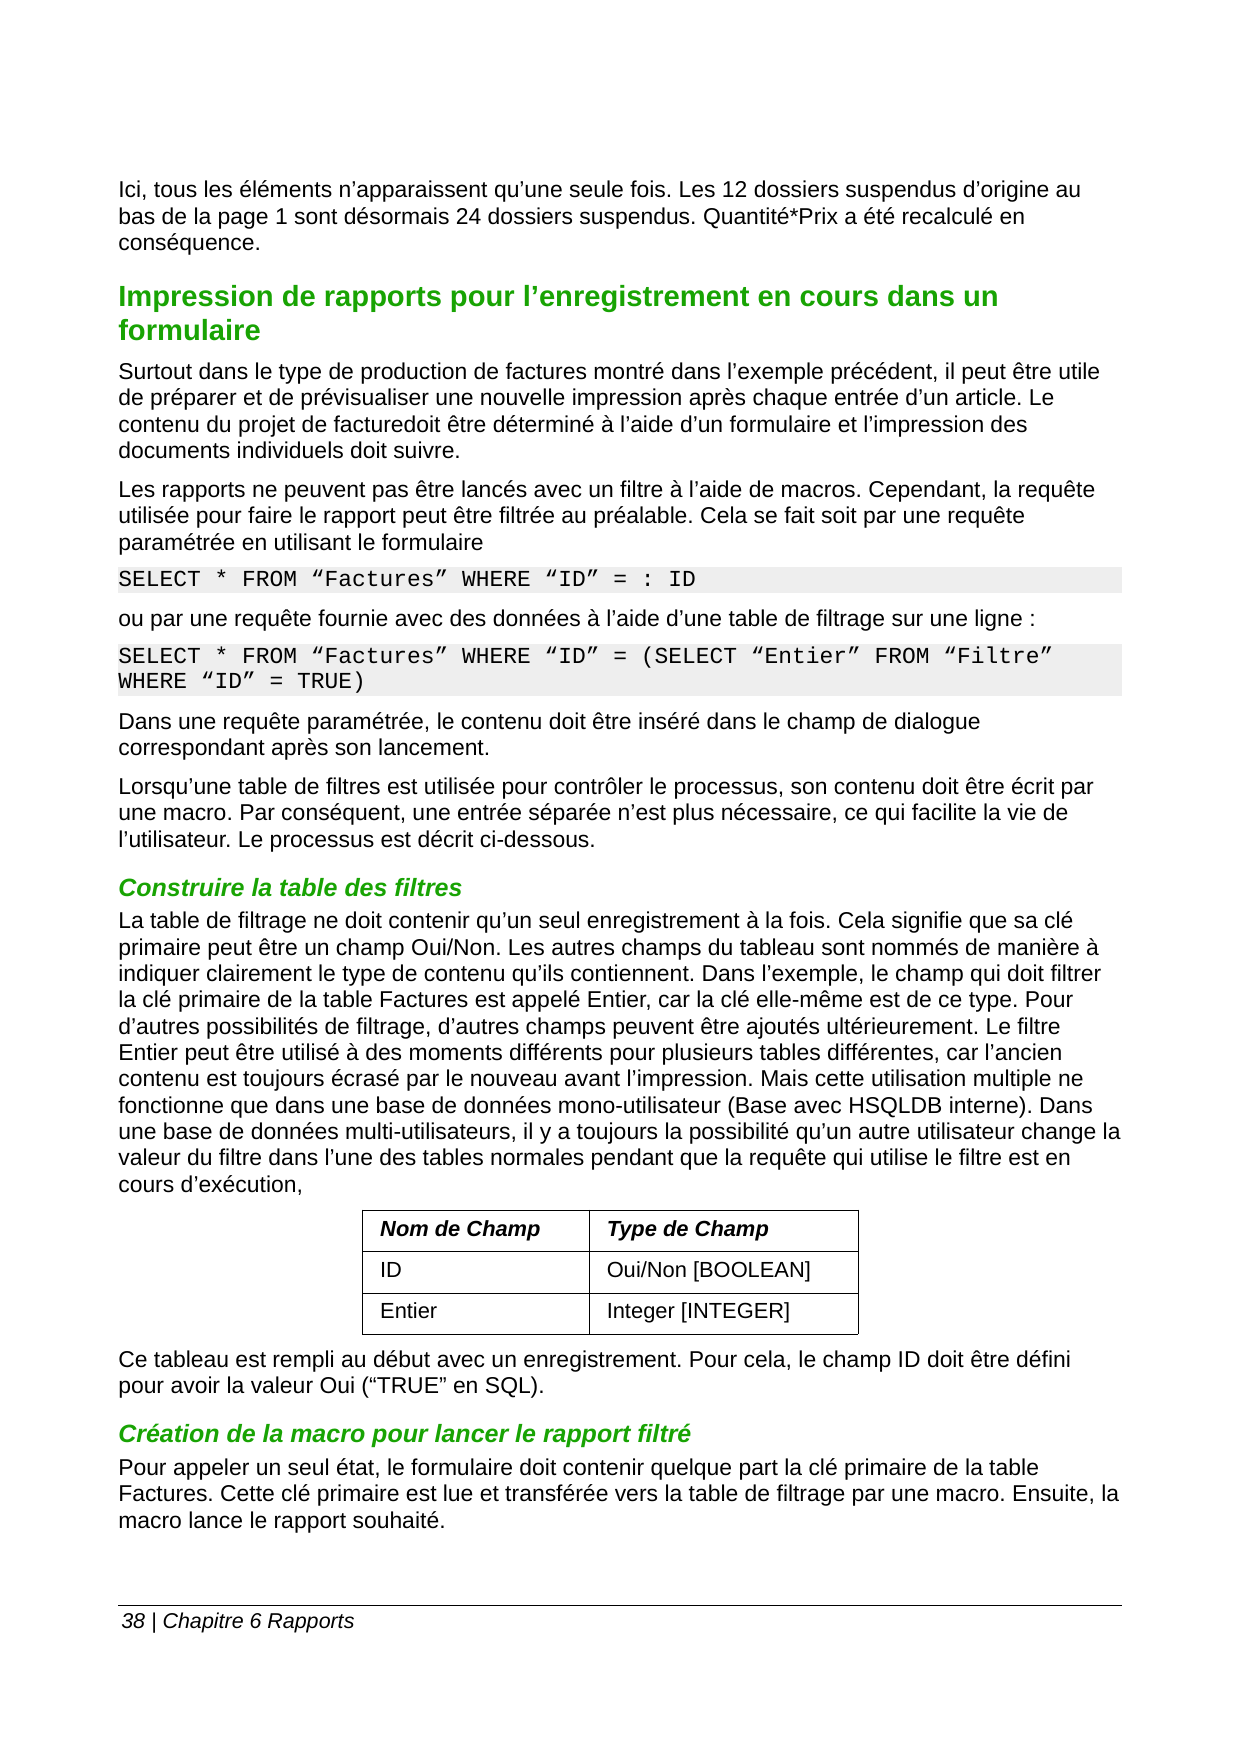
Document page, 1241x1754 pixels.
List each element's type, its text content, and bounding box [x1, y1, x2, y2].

table_cell Integer [INTEGER] [590, 1294, 858, 1334]
text Lorsqu’une table de filtres est utilisée pour contrôler le processus, son contenu doit être écrit par une macro. Par conséquent, une entrée séparée n’est plus nécessaire, ce qui facilite la vie de l’utilisateur. Le processus est décrit ci-dessous. [118, 773, 1122, 852]
text Ici, tous les éléments n’apparaissent qu’une seule fois. Les 12 dossiers suspendus d’origine au bas de la page 1 sont désormais 24 dossiers suspendus. Quantité*Prix a été recalculé en conséquence. [118, 176, 1122, 255]
subtitle Impression de rapports pour l’enregistrement en cours dans un formulaire [118, 279, 1122, 346]
text SELECT * FROM “Factures” WHERE “ID” = : ID [118, 567, 1122, 593]
text Les rapports ne peuvent pas être lancés avec un filtre à l’aide de macros. Cependant, la requête utilisée pour faire le rapport peut être filtrée au préalable. Cela se fait soit par une requête paramétrée en utilisant le formulaire [118, 476, 1122, 555]
table_cell ID [363, 1252, 589, 1292]
table_cell Entier [363, 1294, 589, 1334]
subtitle Création de la macro pour lancer le rapport filtré [118, 1419, 1122, 1448]
text Pour appeler un seul état, le formulaire doit contenir quelque part la clé primaire de la table Factures. Cette clé primaire est lue et transférée vers la table de filtrage par une macro. Ensuite, la macro lance le rapport souhaité. [118, 1454, 1122, 1533]
text La table de filtrage ne doit contenir qu’un seul enregistrement à la fois. Cela signifie que sa clé primaire peut être un champ Oui/Non. Les autres champs du tableau sont nommés de manière à indiquer clairement le type de contenu qu’ils contiennent. Dans l’exemple, le champ qui doit filtrer la clé primaire de la table Factures est appelé Entier, car la clé elle-même est de ce type. Pour d’autres possibilités de filtrage, d’autres champs peuvent être ajoutés ultérieurement. Le filtre Entier peut être utilisé à des moments différents pour plusieurs tables différentes, car l’ancien contenu est toujours écrasé par le nouveau avant l’impression. Mais cette utilisation multiple ne fonctionne que dans une base de données mono-utilisateur (Base avec HSQLDB interne). Dans une base de données multi-utilisateurs, il y a toujours la possibilité qu’un autre utilisateur change la valeur du filtre dans l’une des tables normales pendant que la requête qui utilise le filtre est en cours d’exécution, [118, 907, 1122, 1197]
table_cell Oui/Non [BOOLEAN] [590, 1252, 858, 1292]
text SELECT * FROM “Factures” WHERE “ID” = (SELECT “Entier” FROM “Filtre” WHERE “ID” = TRUE) [118, 644, 1122, 696]
table_header Nom de Champ [363, 1211, 589, 1251]
text Surtout dans le type de production de factures montré dans l’exemple précédent, il peut être utile de préparer et de prévisualiser une nouvelle impression après chaque entrée d’un article. Le contenu du projet de facturedoit être déterminé à l’aide d’un formulaire et l’impression des documents individuels doit suivre. [118, 358, 1122, 463]
subtitle Construire la table des filtres [118, 872, 1122, 901]
text Dans une requête paramétrée, le contenu doit être inséré dans le champ de dialogue correspondant après son lancement. [118, 708, 1122, 760]
table_header Type de Champ [590, 1211, 858, 1251]
text ou par une requête fournie avec des données à l’aide d’une table de filtrage sur une ligne : [118, 605, 1122, 631]
text Ce tableau est rempli au début avec un enregistrement. Pour cela, le champ ID doit être défini pour avoir la valeur Oui (“TRUE” en SQL). [118, 1346, 1122, 1398]
